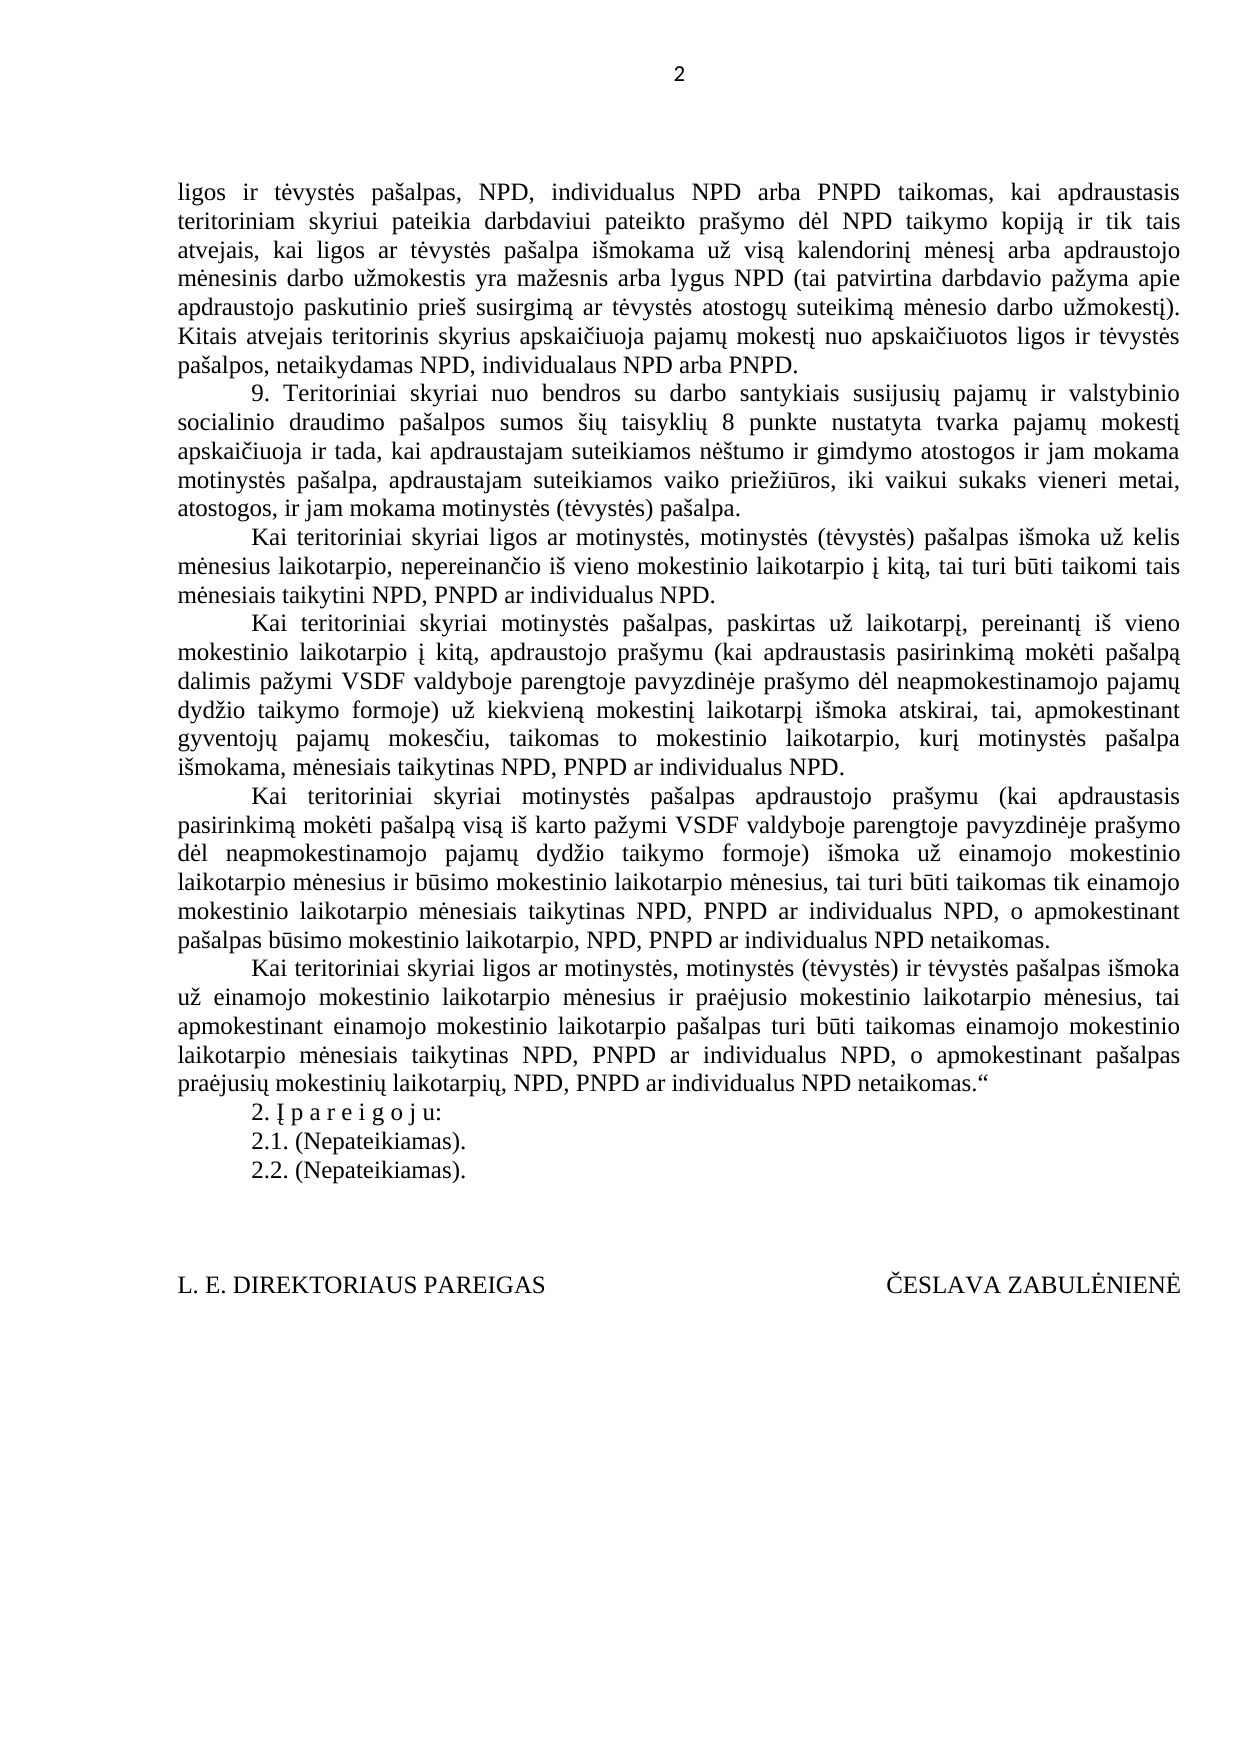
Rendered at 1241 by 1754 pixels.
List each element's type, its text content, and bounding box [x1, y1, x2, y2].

text Kai teritoriniai skyriai ligos ar motinystės, motinystės (tėvystės) ir tėvystės pašalpas išmoka už einamojo mokestinio laikotarpio mėnesius ir praėjusio mokestinio laikotarpio mėnesius, tai apmokestinant einamojo mokestinio laikotarpio pašalpas turi būti taikomas einamojo mokestinio laikotarpio mėnesiais taikytinas NPD, PNPD ar individualus NPD, o apmokestinant pašalpas praėjusių mokestinių laikotarpių, NPD, PNPD ar individualus NPD netaikomas.“ [177, 953, 1181, 1097]
text Kai teritoriniai skyriai motinystės pašalpas, paskirtas už laikotarpį, pereinantį iš vieno mokestinio laikotarpio į kitą, apdraustojo prašymu (kai apdraustasis pasirinkimą mokėti pašalpą dalimis pažymi VSDF valdyboje parengtoje pavyzdinėje prašymo dėl neapmokestinamojo pajamų dydžio taikymo formoje) už kiekvieną mokestinį laikotarpį išmoka atskirai, tai, apmokestinant gyventojų pajamų mokesčiu, taikomas to mokestinio laikotarpio, kurį motinystės pašalpa išmokama, mėnesiais taikytinas NPD, PNPD ar individualus NPD. [177, 608, 1181, 781]
text 2. Įpareigoju: [177, 1097, 1181, 1126]
text L. E. DIREKTORIAUS PAREIGAS ČESLAVA ZABULĖNIENĖ [177, 1270, 1181, 1298]
text 2.1. (Nepateikiamas). [177, 1126, 1181, 1155]
text Kai teritoriniai skyriai motinystės pašalpas apdraustojo prašymu (kai apdraustasis pasirinkimą mokėti pašalpą visą iš karto pažymi VSDF valdyboje parengtoje pavyzdinėje prašymo dėl neapmokestinamojo pajamų dydžio taikymo formoje) išmoka už einamojo mokestinio laikotarpio mėnesius ir būsimo mokestinio laikotarpio mėnesius, tai turi būti taikomas tik einamojo mokestinio laikotarpio mėnesiais taikytinas NPD, PNPD ar individualus NPD, o apmokestinant pašalpas būsimo mokestinio laikotarpio, NPD, PNPD ar individualus NPD netaikomas. [177, 781, 1181, 953]
text Kai teritoriniai skyriai ligos ar motinystės, motinystės (tėvystės) pašalpas išmoka už kelis mėnesius laikotarpio, nepereinančio iš vieno mokestinio laikotarpio į kitą, tai turi būti taikomi tais mėnesiais taikytini NPD, PNPD ar individualus NPD. [177, 522, 1181, 608]
text 2.2. (Nepateikiamas). [177, 1155, 1181, 1183]
text ligos ir tėvystės pašalpas, NPD, individualus NPD arba PNPD taikomas, kai apdraustasis teritoriniam skyriui pateikia darbdaviui pateikto prašymo dėl NPD taikymo kopiją ir tik tais atvejais, kai ligos ar tėvystės pašalpa išmokama už visą kalendorinį mėnesį arba apdraustojo mėnesinis darbo užmokestis yra mažesnis arba lygus NPD (tai patvirtina darbdavio pažyma apie apdraustojo paskutinio prieš susirgimą ar tėvystės atostogų suteikimą mėnesio darbo užmokestį). Kitais atvejais teritorinis skyrius apskaičiuoja pajamų mokestį nuo apskaičiuotos ligos ir tėvystės pašalpos, netaikydamas NPD, individualaus NPD arba PNPD. [177, 177, 1181, 378]
text 9. Teritoriniai skyriai nuo bendros su darbo santykiais susijusių pajamų ir valstybinio socialinio draudimo pašalpos sumos šių taisyklių 8 punkte nustatyta tvarka pajamų mokestį apskaičiuoja ir tada, kai apdraustajam suteikiamos nėštumo ir gimdymo atostogos ir jam mokama motinystės pašalpa, apdraustajam suteikiamos vaiko priežiūros, iki vaikui sukaks vieneri metai, atostogos, ir jam mokama motinystės (tėvystės) pašalpa. [177, 378, 1181, 522]
